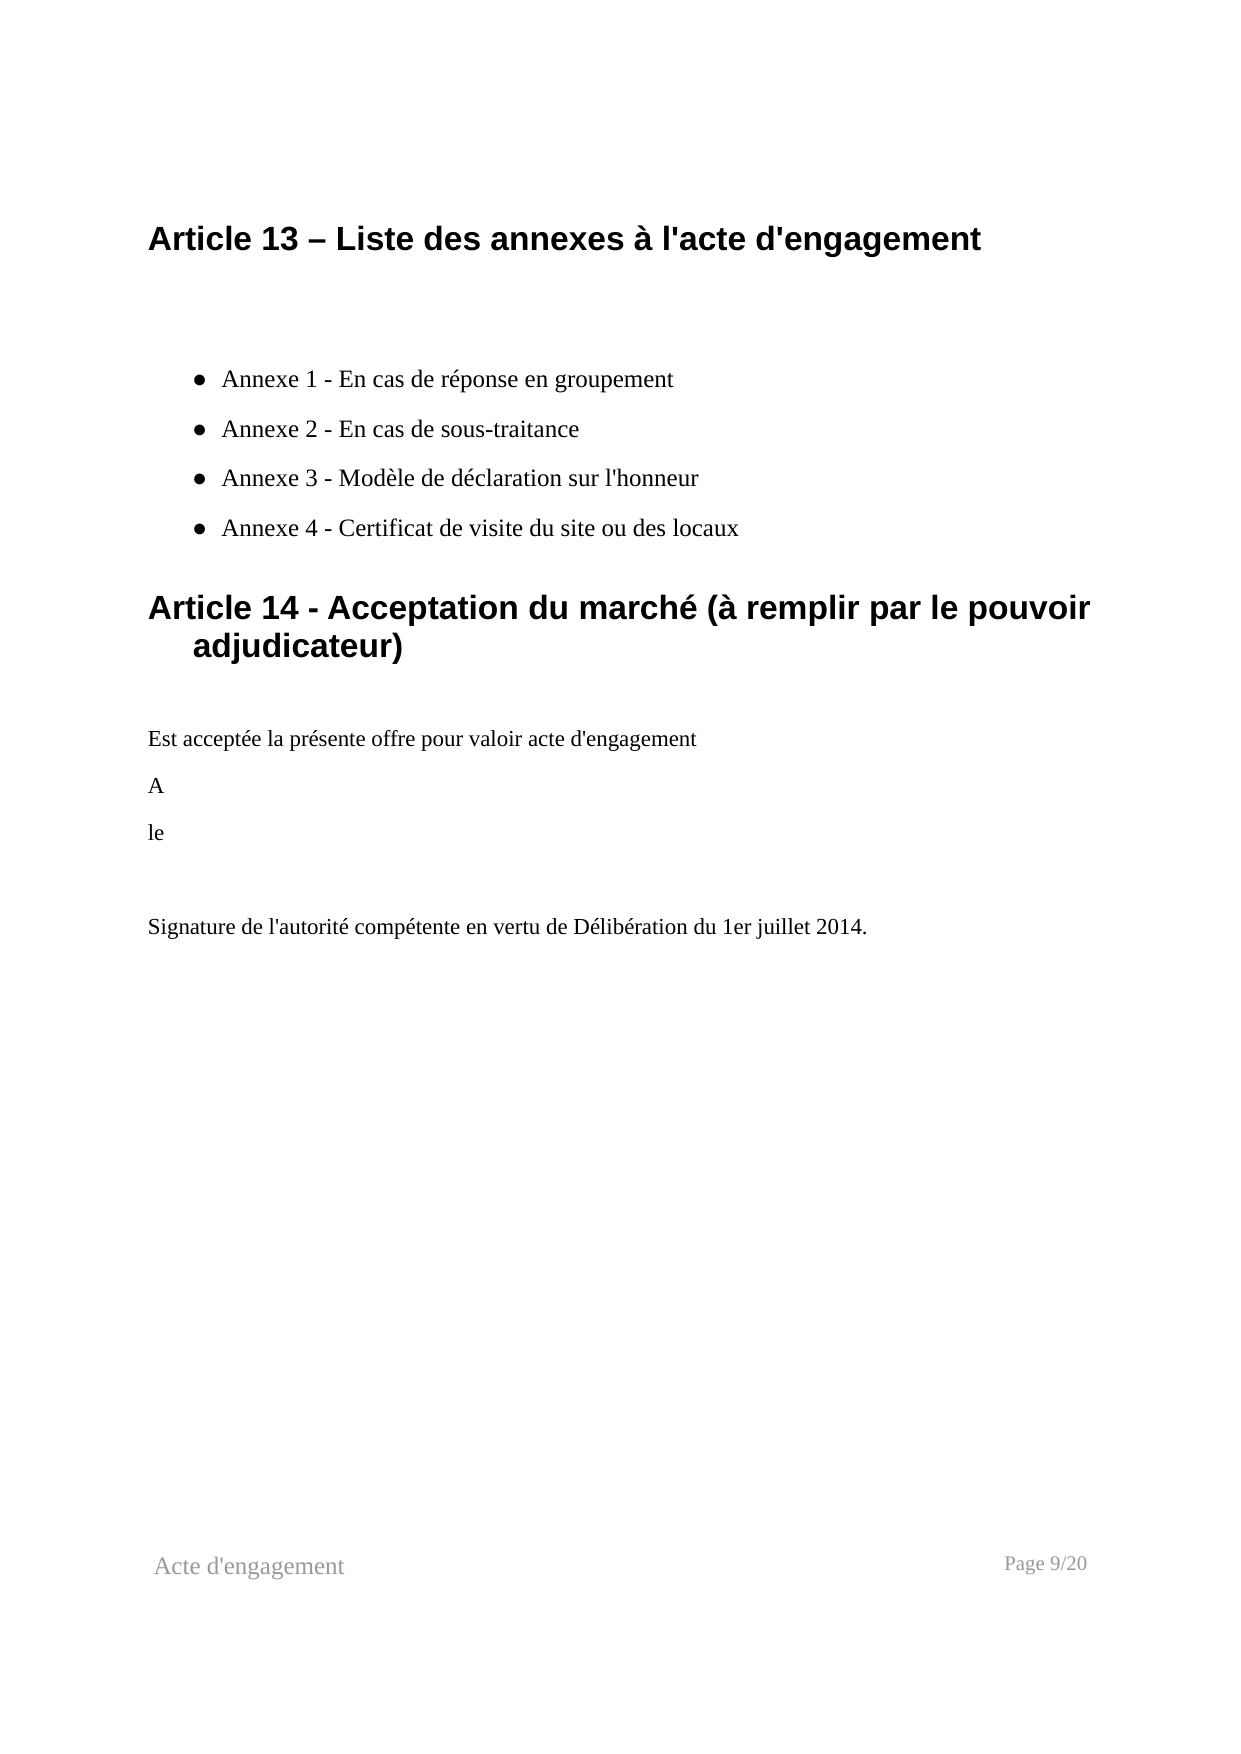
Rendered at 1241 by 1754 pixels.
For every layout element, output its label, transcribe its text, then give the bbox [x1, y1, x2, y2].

text Est acceptée la présente offre pour valoir acte d'engagement [148, 724, 1093, 751]
list Annexe 2 - En cas de sous-traitance [192, 414, 1093, 443]
subtitle Article 14 - Acceptation du marché (à remplir par le pouvoir adjudicateur) [148, 588, 1093, 665]
list Annexe 3 - Modèle de déclaration sur l'honneur [192, 463, 1093, 492]
list Annexe 1 - En cas de réponse en groupement [192, 364, 1093, 393]
text A [148, 772, 1093, 798]
text Signature de l'autorité compétente en vertu de Délibération du 1er juillet 2014. [148, 913, 1093, 940]
text le [148, 819, 1093, 845]
list Annexe 4 - Certificat de visite du site ou des locaux [192, 513, 1093, 542]
subtitle Article 13 – Liste des annexes à l'acte d'engagement [148, 219, 1093, 257]
